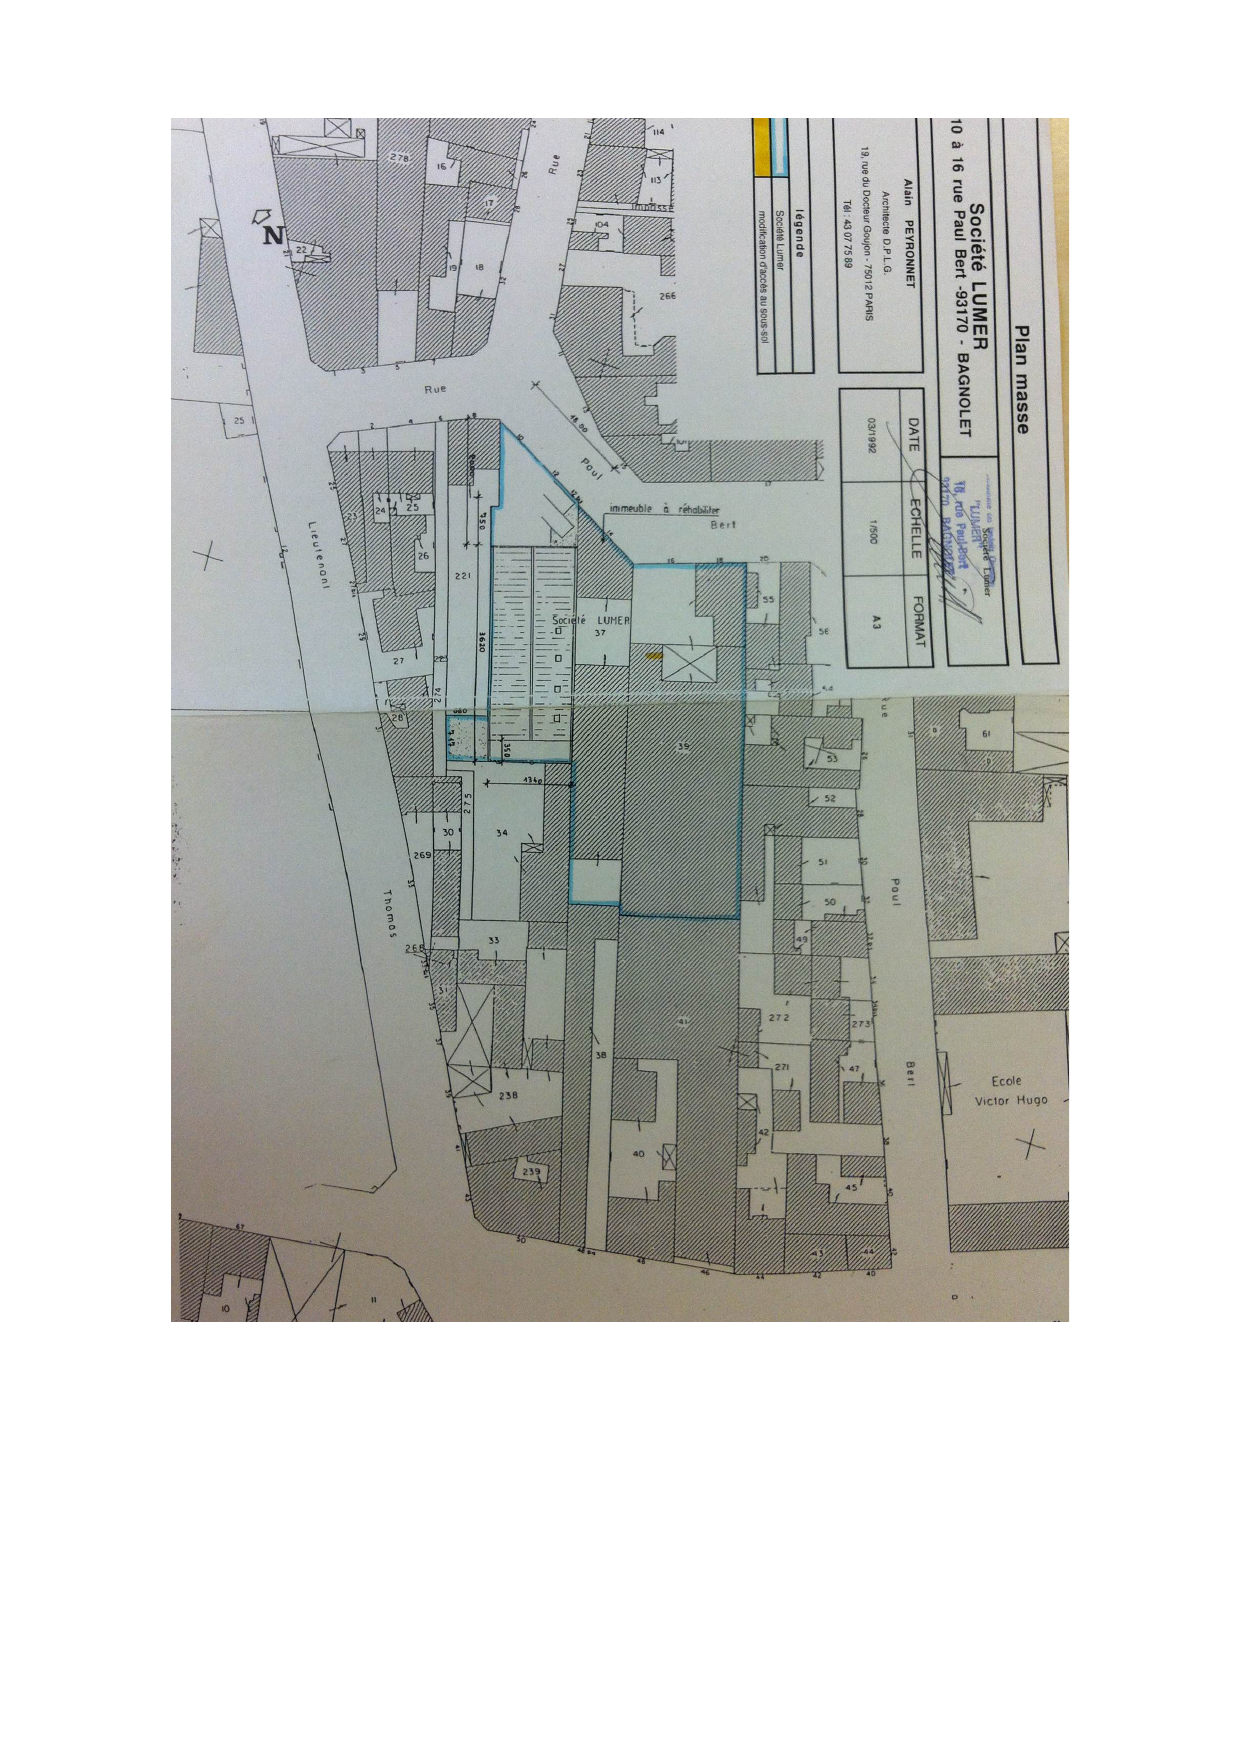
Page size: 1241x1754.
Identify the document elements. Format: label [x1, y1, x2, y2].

picture [171, 118, 1070, 1322]
